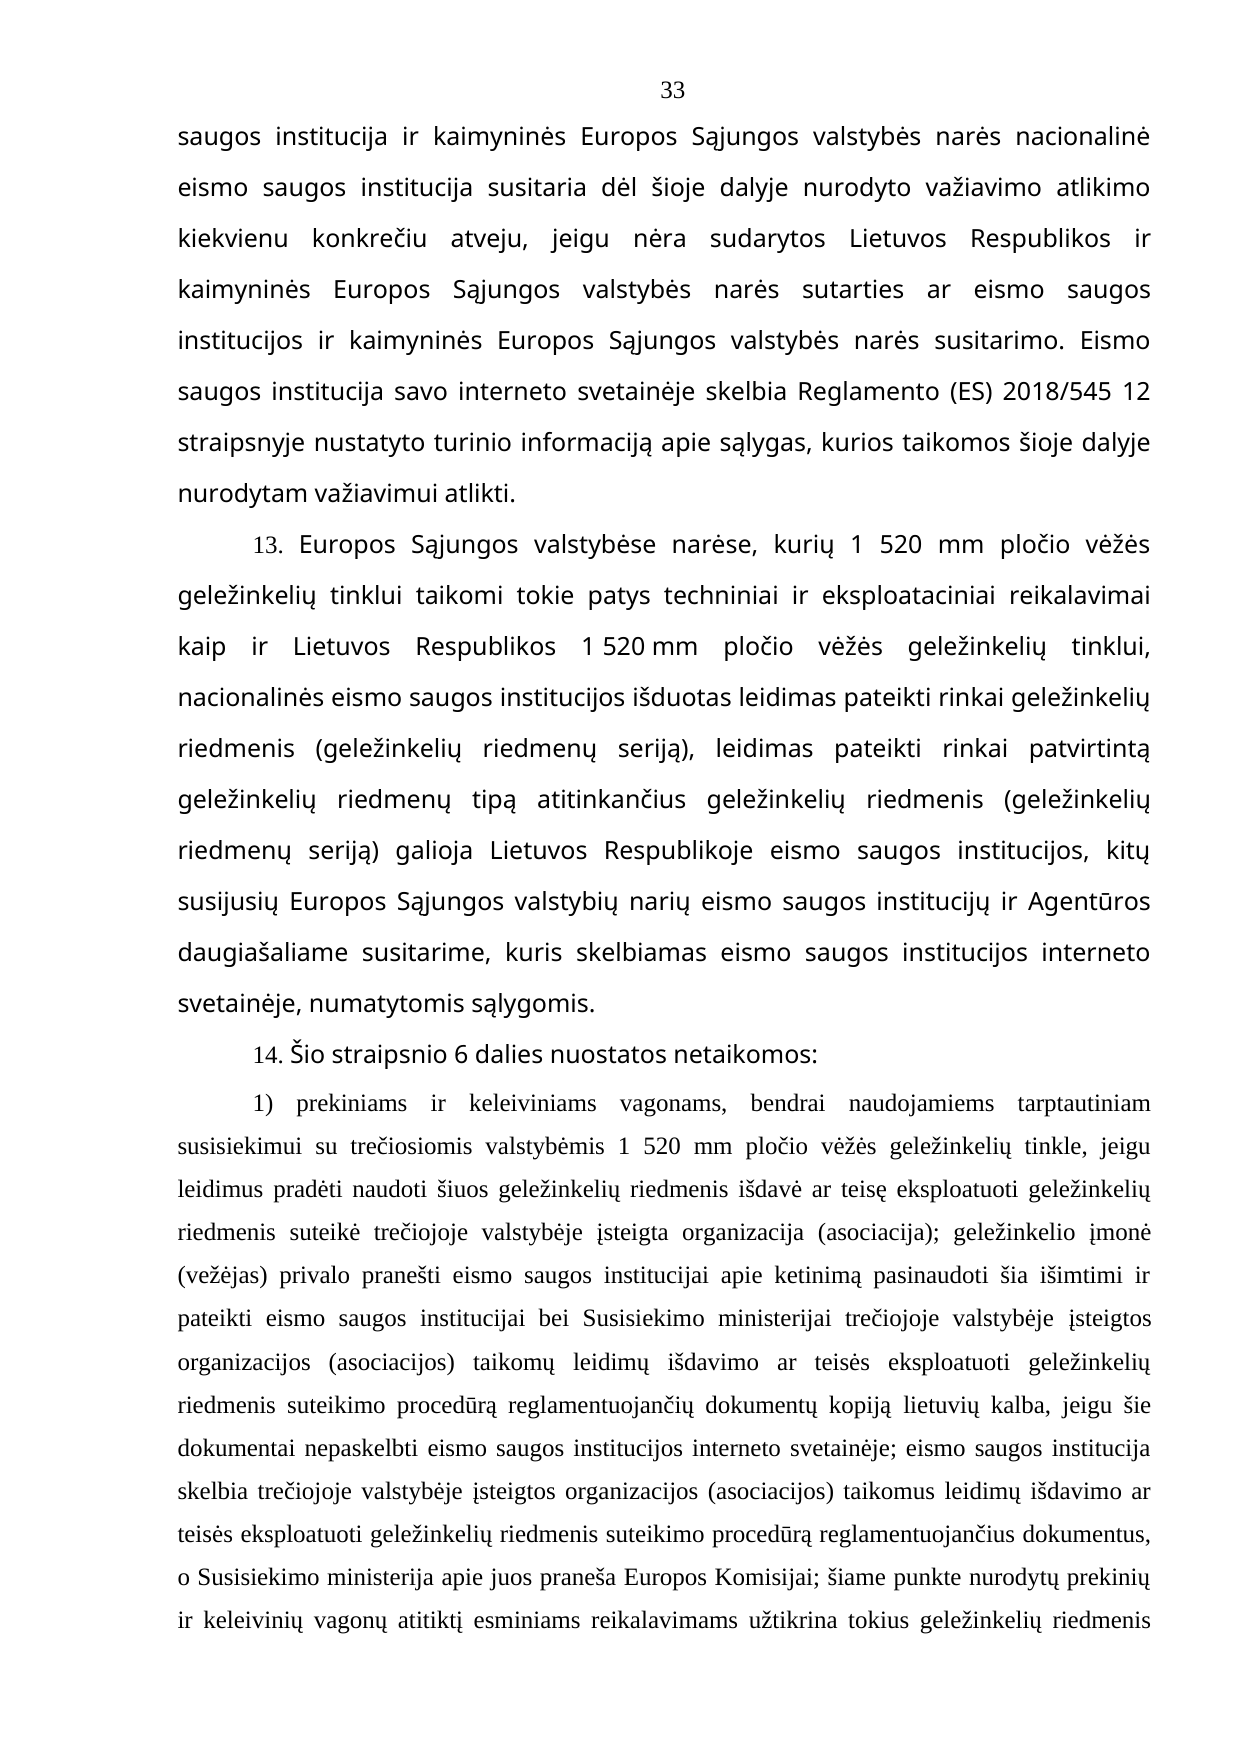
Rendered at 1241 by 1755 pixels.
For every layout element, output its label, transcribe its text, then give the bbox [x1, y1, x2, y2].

text 13. Europos Sąjungos valstybėse narėse, kurių 1 520 mm pločio vėžės geležinkelių tinklui taikomi tokie patys techniniai ir eksploataciniai reikalavimai kaip ir Lietuvos Respublikos 1 520 mm pločio vėžės geležinkelių tinklui, nacionalinės eismo saugos institucijos išduotas leidimas pateikti rinkai geležinkelių riedmenis (geležinkelių riedmenų seriją), leidimas pateikti rinkai patvirtintą geležinkelių riedmenų tipą atitinkančius geležinkelių riedmenis (geležinkelių riedmenų seriją) galioja Lietuvos Respublikoje eismo saugos institucijos, kitų susijusių Europos Sąjungos valstybių narių eismo saugos institucijų ir Agentūros daugiašaliame susitarime, kuris skelbiamas eismo saugos institucijos interneto svetainėje, numatytomis sąlygomis. [177, 526, 1152, 1020]
text 1) prekiniams ir keleiviniams vagonams, bendrai naudojamiems tarptautiniam susisiekimui su trečiosiomis valstybėmis 1 520 mm pločio vėžės geležinkelių tinkle, jeigu leidimus pradėti naudoti šiuos geležinkelių riedmenis išdavė ar teisę eksploatuoti geležinkelių riedmenis suteikė trečiojoje valstybėje įsteigta organizacija (asociacija); geležinkelio įmonė (vežėjas) privalo pranešti eismo saugos institucijai apie ketinimą pasinaudoti šia išimtimi ir pateikti eismo saugos institucijai bei Susisiekimo ministerijai trečiojoje valstybėje įsteigtos organizacijos (asociacijos) taikomų leidimų išdavimo ar teisės eksploatuoti geležinkelių riedmenis suteikimo procedūrą reglamentuojančių dokumentų kopiją lietuvių kalba, jeigu šie dokumentai nepaskelbti eismo saugos institucijos interneto svetainėje; eismo saugos institucija skelbia trečiojoje valstybėje įsteigtos organizacijos (asociacijos) taikomus leidimų išdavimo ar teisės eksploatuoti geležinkelių riedmenis suteikimo procedūrą reglamentuojančius dokumentus, o Susisiekimo ministerija apie juos praneša Europos Komisijai; šiame punkte nurodytų prekinių ir keleivinių vagonų atitiktį esminiams reikalavimams užtikrina tokius geležinkelių riedmenis [177, 1088, 1152, 1634]
text saugos institucija ir kaimyninės Europos Sąjungos valstybės narės nacionalinė eismo saugos institucija susitaria dėl šioje dalyje nurodyto važiavimo atlikimo kiekvienu konkrečiu atveju, jeigu nėra sudarytos Lietuvos Respublikos ir kaimyninės Europos Sąjungos valstybės narės sutarties ar eismo saugos institucijos ir kaimyninės Europos Sąjungos valstybės narės susitarimo. Eismo saugos institucija savo interneto svetainėje skelbia Reglamento (ES) 2018/545 12 straipsnyje nustatyto turinio informaciją apie sąlygas, kurios taikomos šioje dalyje nurodytam važiavimui atlikti. [177, 118, 1152, 509]
text 14. Šio straipsnio 6 dalies nuostatos netaikomos: [177, 1037, 1152, 1071]
